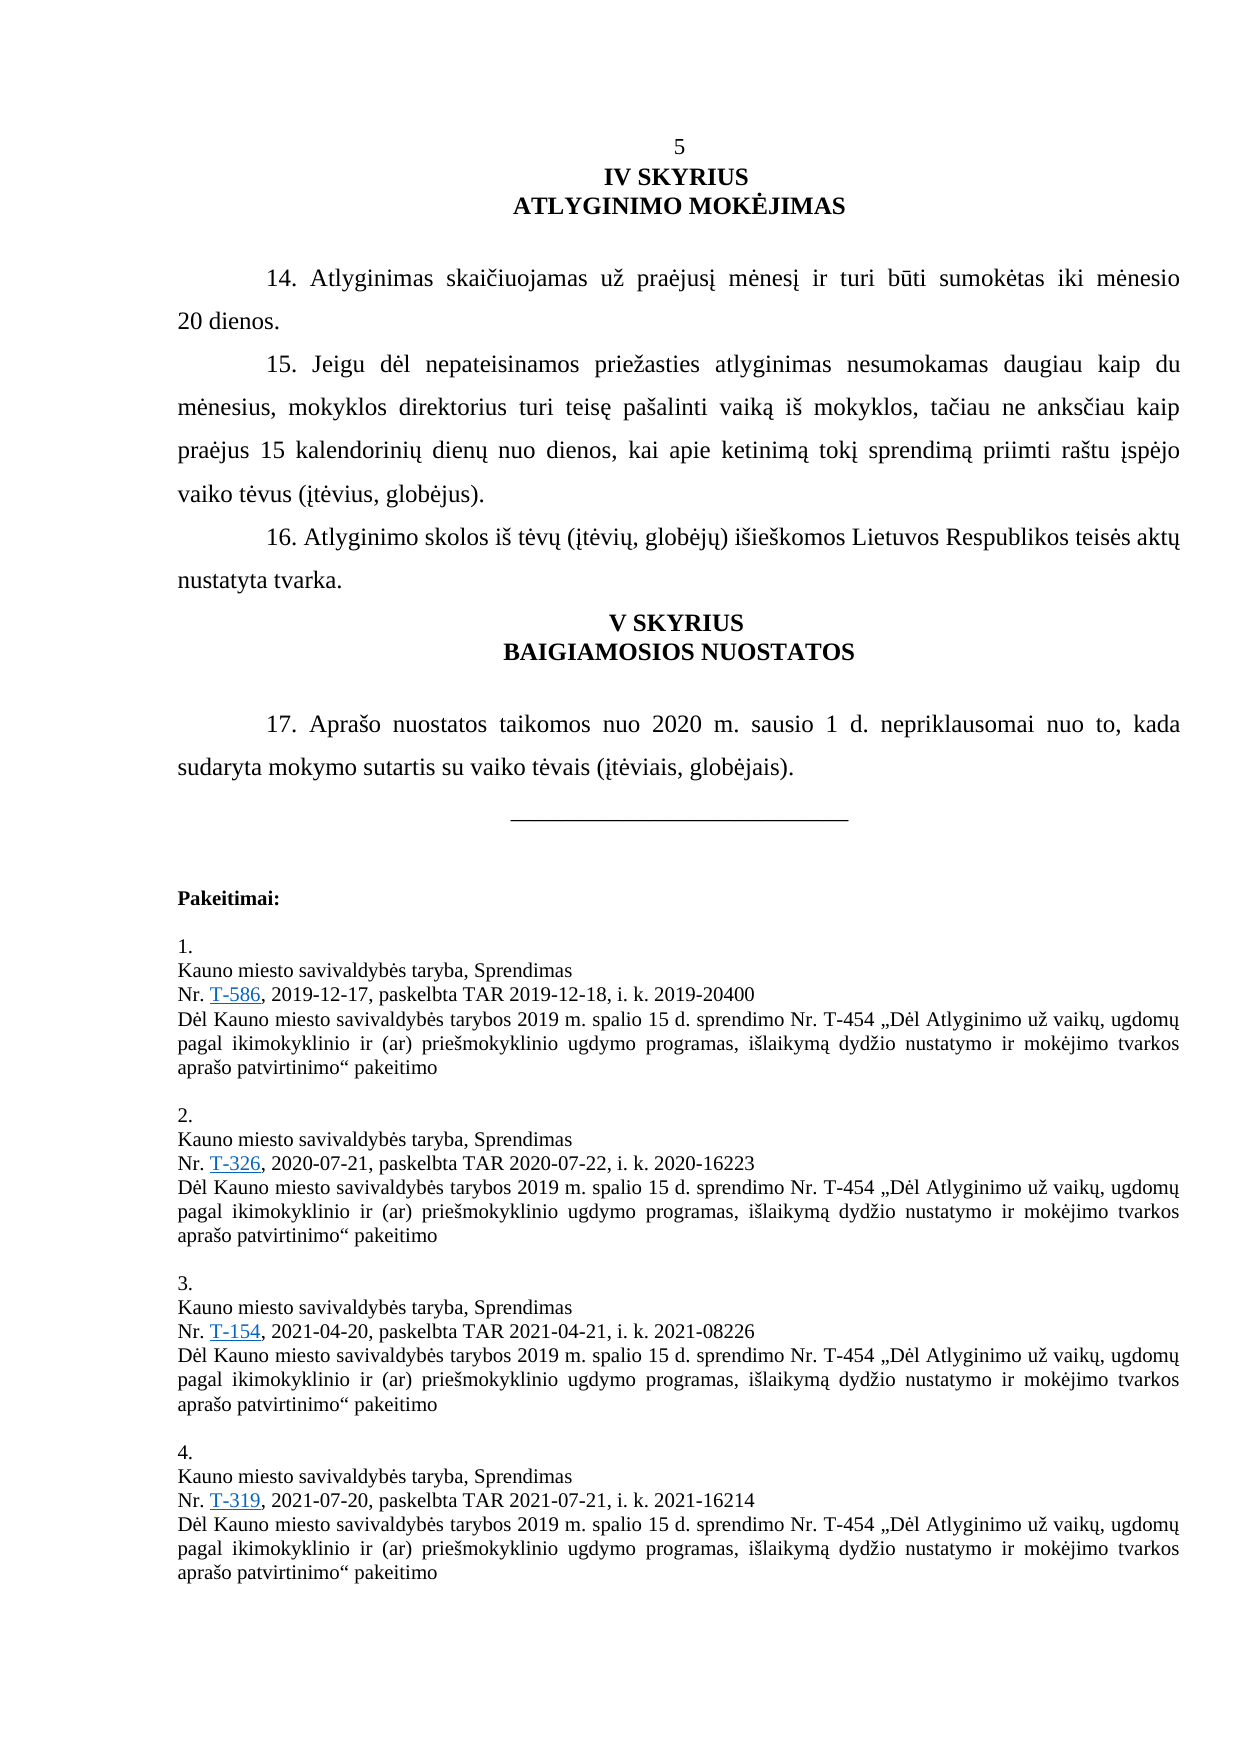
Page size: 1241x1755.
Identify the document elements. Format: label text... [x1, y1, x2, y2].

text Kauno miesto savivaldybės taryba, Sprendimas [177, 1464, 1181, 1488]
text Kauno miesto savivaldybės taryba, Sprendimas [177, 1127, 1181, 1151]
text 2. [177, 1103, 1181, 1127]
text Nr. T-586, 2019-12-17, paskelbta TAR 2019-12-18, i. k. 2019-20400 [177, 982, 1181, 1006]
text 1. [177, 934, 1181, 958]
text Dėl Kauno miesto savivaldybės tarybos 2019 m. spalio 15 d. sprendimo Nr. T-454 „Dėl Atlyginimo už vaikų, ugdomų pagal ikimokyklinio ir (ar) priešmokyklinio ugdymo programas, išlaikymą dydžio nustatymo ir mokėjimo tvarkos aprašo patvirtinimo“ pakeitimo [177, 1175, 1181, 1247]
text Kauno miesto savivaldybės taryba, Sprendimas [177, 958, 1181, 982]
text Nr. T-154, 2021-04-20, paskelbta TAR 2021-04-21, i. k. 2021-08226 [177, 1319, 1181, 1343]
text Nr. T-326, 2020-07-21, paskelbta TAR 2020-07-22, i. k. 2020-16223 [177, 1151, 1181, 1175]
text Dėl Kauno miesto savivaldybės tarybos 2019 m. spalio 15 d. sprendimo Nr. T-454 „Dėl Atlyginimo už vaikų, ugdomų pagal ikimokyklinio ir (ar) priešmokyklinio ugdymo programas, išlaikymą dydžio nustatymo ir mokėjimo tvarkos aprašo patvirtinimo“ pakeitimo [177, 1006, 1181, 1079]
text 3. [177, 1271, 1181, 1295]
text 15. Jeigu dėl nepateisinamos priežasties atlyginimas nesumokamas daugiau kaip du mėnesius, mokyklos direktorius turi teisę pašalinti vaiką iš mokyklos, tačiau ne anksčiau kaip praėjus 15 kalendorinių dienų nuo dienos, kai apie ketinimą tokį sprendimą priimti raštu įspėjo vaiko tėvus (įtėvius, globėjus). [177, 349, 1181, 507]
text IV SKYRIUS [177, 162, 1181, 191]
text Kauno miesto savivaldybės taryba, Sprendimas [177, 1295, 1181, 1319]
text Dėl Kauno miesto savivaldybės tarybos 2019 m. spalio 15 d. sprendimo Nr. T-454 „Dėl Atlyginimo už vaikų, ugdomų pagal ikimokyklinio ir (ar) priešmokyklinio ugdymo programas, išlaikymą dydžio nustatymo ir mokėjimo tvarkos aprašo patvirtinimo“ pakeitimo [177, 1343, 1181, 1416]
text 4. [177, 1439, 1181, 1464]
text 16. Atlyginimo skolos iš tėvų (įtėvių, globėjų) išieškomos Lietuvos Respublikos teisės aktų nustatyta tvarka. [177, 522, 1181, 594]
text ___________________________ [177, 795, 1181, 824]
text Nr. T-319, 2021-07-20, paskelbta TAR 2021-07-21, i. k. 2021-16214 [177, 1488, 1181, 1512]
text BAIGIAMOSIOS NUOSTATOS [177, 637, 1181, 666]
text 17. Aprašo nuostatos taikomos nuo 2020 m. sausio 1 d. nepriklausomai nuo to, kada sudaryta mokymo sutartis su vaiko tėvais (įtėviais, globėjais). [177, 709, 1181, 781]
text 14. Atlyginimas skaičiuojamas už praėjusį mėnesį ir turi būti sumokėtas iki mėnesio 20 dienos. [177, 263, 1181, 335]
text V SKYRIUS [177, 608, 1181, 637]
text Dėl Kauno miesto savivaldybės tarybos 2019 m. spalio 15 d. sprendimo Nr. T-454 „Dėl Atlyginimo už vaikų, ugdomų pagal ikimokyklinio ir (ar) priešmokyklinio ugdymo programas, išlaikymą dydžio nustatymo ir mokėjimo tvarkos aprašo patvirtinimo“ pakeitimo [177, 1512, 1181, 1584]
text Pakeitimai: [177, 886, 1181, 910]
text ATLYGINIMO MOKĖJIMAS [177, 191, 1181, 220]
